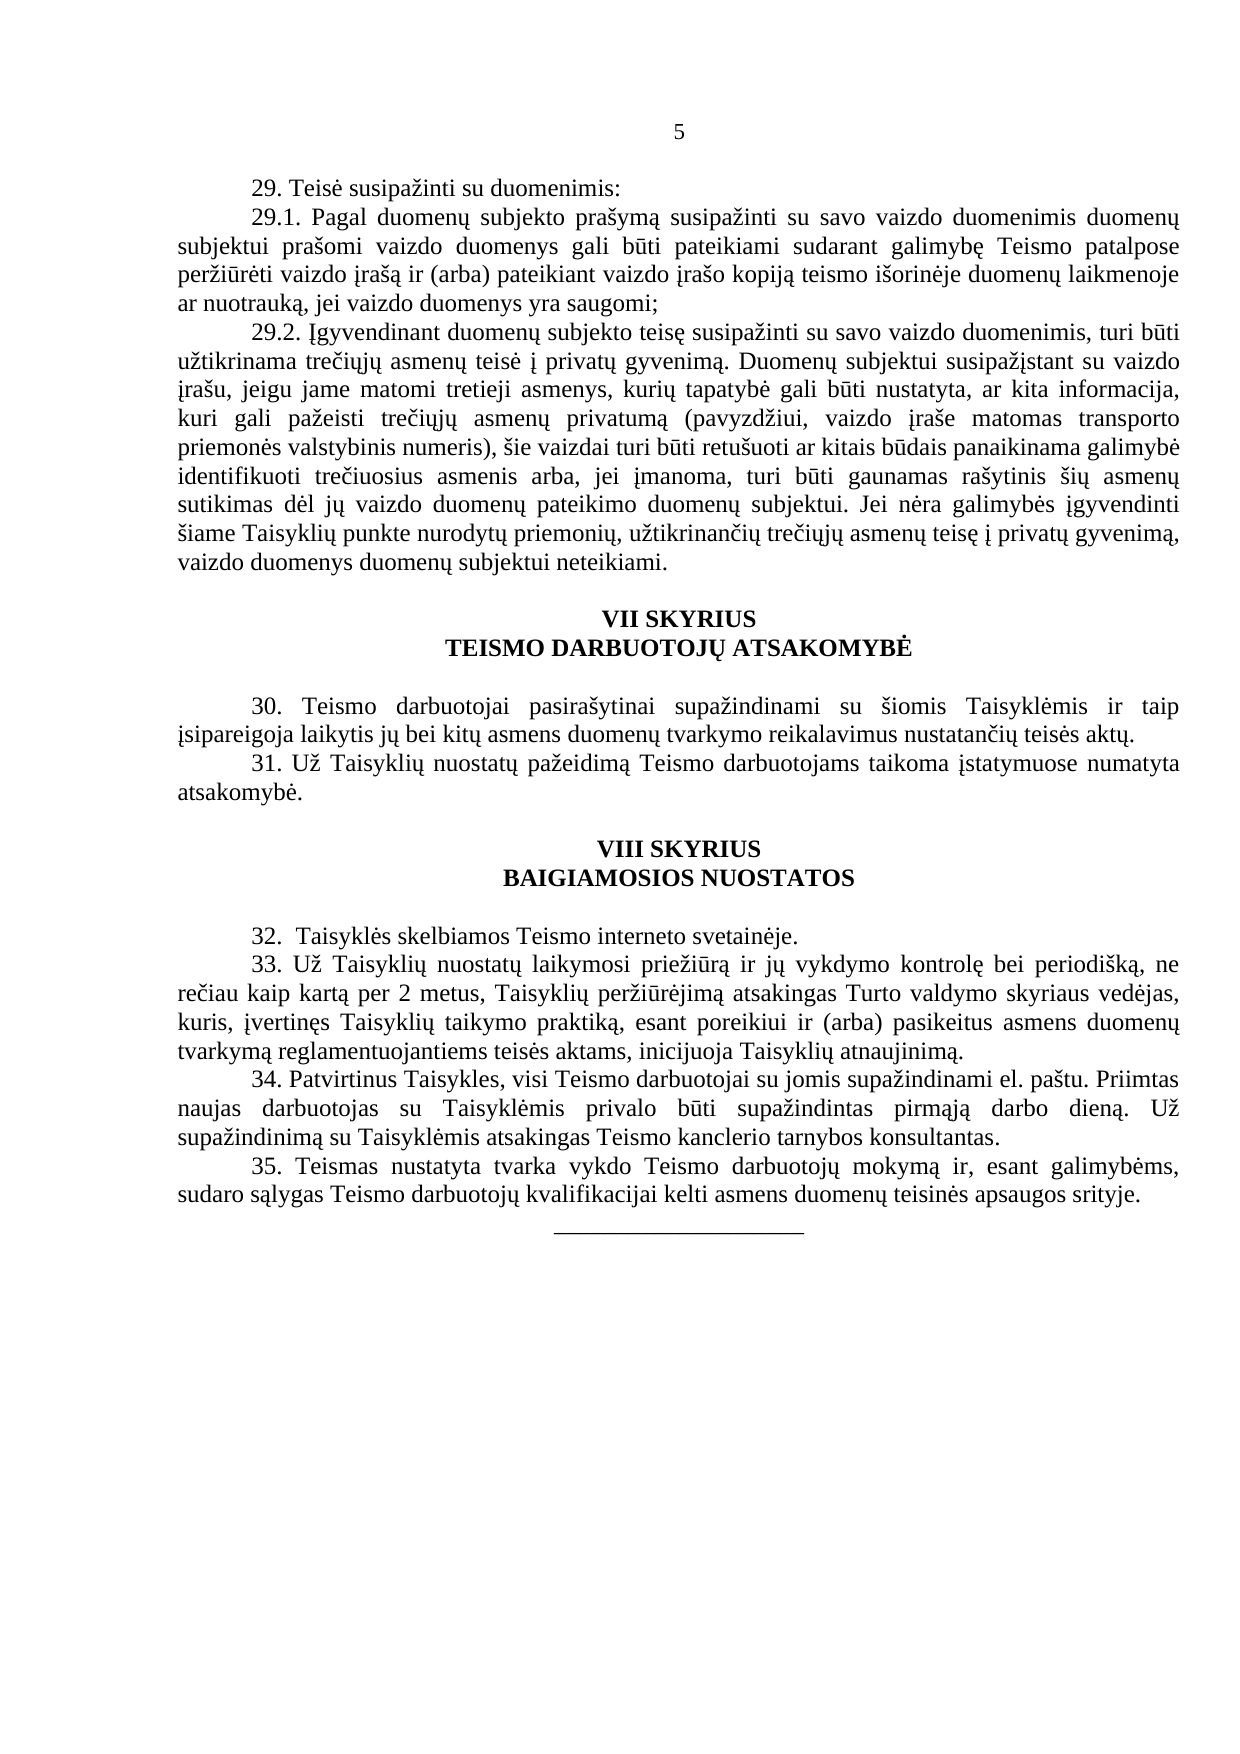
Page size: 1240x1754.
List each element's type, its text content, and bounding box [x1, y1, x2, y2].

text 32. Taisyklės skelbiamos Teismo interneto svetainėje. [177, 921, 1181, 949]
text VII SKYRIUS [177, 604, 1181, 633]
text 33. Už Taisyklių nuostatų laikymosi priežiūrą ir jų vykdymo kontrolę bei periodišką, ne rečiau kaip kartą per 2 metus, Taisyklių peržiūrėjimą atsakingas Turto valdymo skyriaus vedėjas, kuris, įvertinęs Taisyklių taikymo praktiką, esant poreikiui ir (arba) pasikeitus asmens duomenų tvarkymą reglamentuojantiems teisės aktams, inicijuoja Taisyklių atnaujinimą. [177, 949, 1181, 1064]
text 30. Teismo darbuotojai pasirašytinai supažindinami su šiomis Taisyklėmis ir taip įsipareigoja laikytis jų bei kitų asmens duomenų tvarkymo reikalavimus nustatančių teisės aktų. [177, 691, 1181, 748]
text TEISMO DARBUOTOJŲ ATSAKOMYBĖ [177, 633, 1181, 662]
text 31. Už Taisyklių nuostatų pažeidimą Teismo darbuotojams taikoma įstatymuose numatyta atsakomybė. [177, 748, 1181, 806]
text 29.2. Įgyvendinant duomenų subjekto teisę susipažinti su savo vaizdo duomenimis, turi būti užtikrinama trečiųjų asmenų teisė į privatų gyvenimą. Duomenų subjektui susipažįstant su vaizdo įrašu, jeigu jame matomi tretieji asmenys, kurių tapatybė gali būti nustatyta, ar kita informacija, kuri gali pažeisti trečiųjų asmenų privatumą (pavyzdžiui, vaizdo įraše matomas transporto priemonės valstybinis numeris), šie vaizdai turi būti retušuoti ar kitais būdais panaikinama galimybė identifikuoti trečiuosius asmenis arba, jei įmanoma, turi būti gaunamas rašytinis šių asmenų sutikimas dėl jų vaizdo duomenų pateikimo duomenų subjektui. Jei nėra galimybės įgyvendinti šiame Taisyklių punkte nurodytų priemonių, užtikrinančių trečiųjų asmenų teisę į privatų gyvenimą, vaizdo duomenys duomenų subjektui neteikiami. [177, 317, 1181, 576]
text 35. Teismas nustatyta tvarka vykdo Teismo darbuotojų mokymą ir, esant galimybėms, sudaro sąlygas Teismo darbuotojų kvalifikacijai kelti asmens duomenų teisinės apsaugos srityje. [177, 1151, 1181, 1208]
text BAIGIAMOSIOS NUOSTATOS [177, 863, 1181, 892]
text 34. Patvirtinus Taisykles, visi Teismo darbuotojai su jomis supažindinami el. paštu. Priimtas naujas darbuotojas su Taisyklėmis privalo būti supažindintas pirmąją darbo dieną. Už supažindinimą su Taisyklėmis atsakingas Teismo kanclerio tarnybos konsultantas. [177, 1064, 1181, 1151]
text 29. Teisė susipažinti su duomenimis: [177, 173, 1181, 202]
text VIII SKYRIUS [177, 834, 1181, 863]
text ____________________ [177, 1208, 1181, 1237]
text 29.1. Pagal duomenų subjekto prašymą susipažinti su savo vaizdo duomenimis duomenų subjektui prašomi vaizdo duomenys gali būti pateikiami sudarant galimybę Teismo patalpose peržiūrėti vaizdo įrašą ir (arba) pateikiant vaizdo įrašo kopiją teismo išorinėje duomenų laikmenoje ar nuotrauką, jei vaizdo duomenys yra saugomi; [177, 202, 1181, 317]
